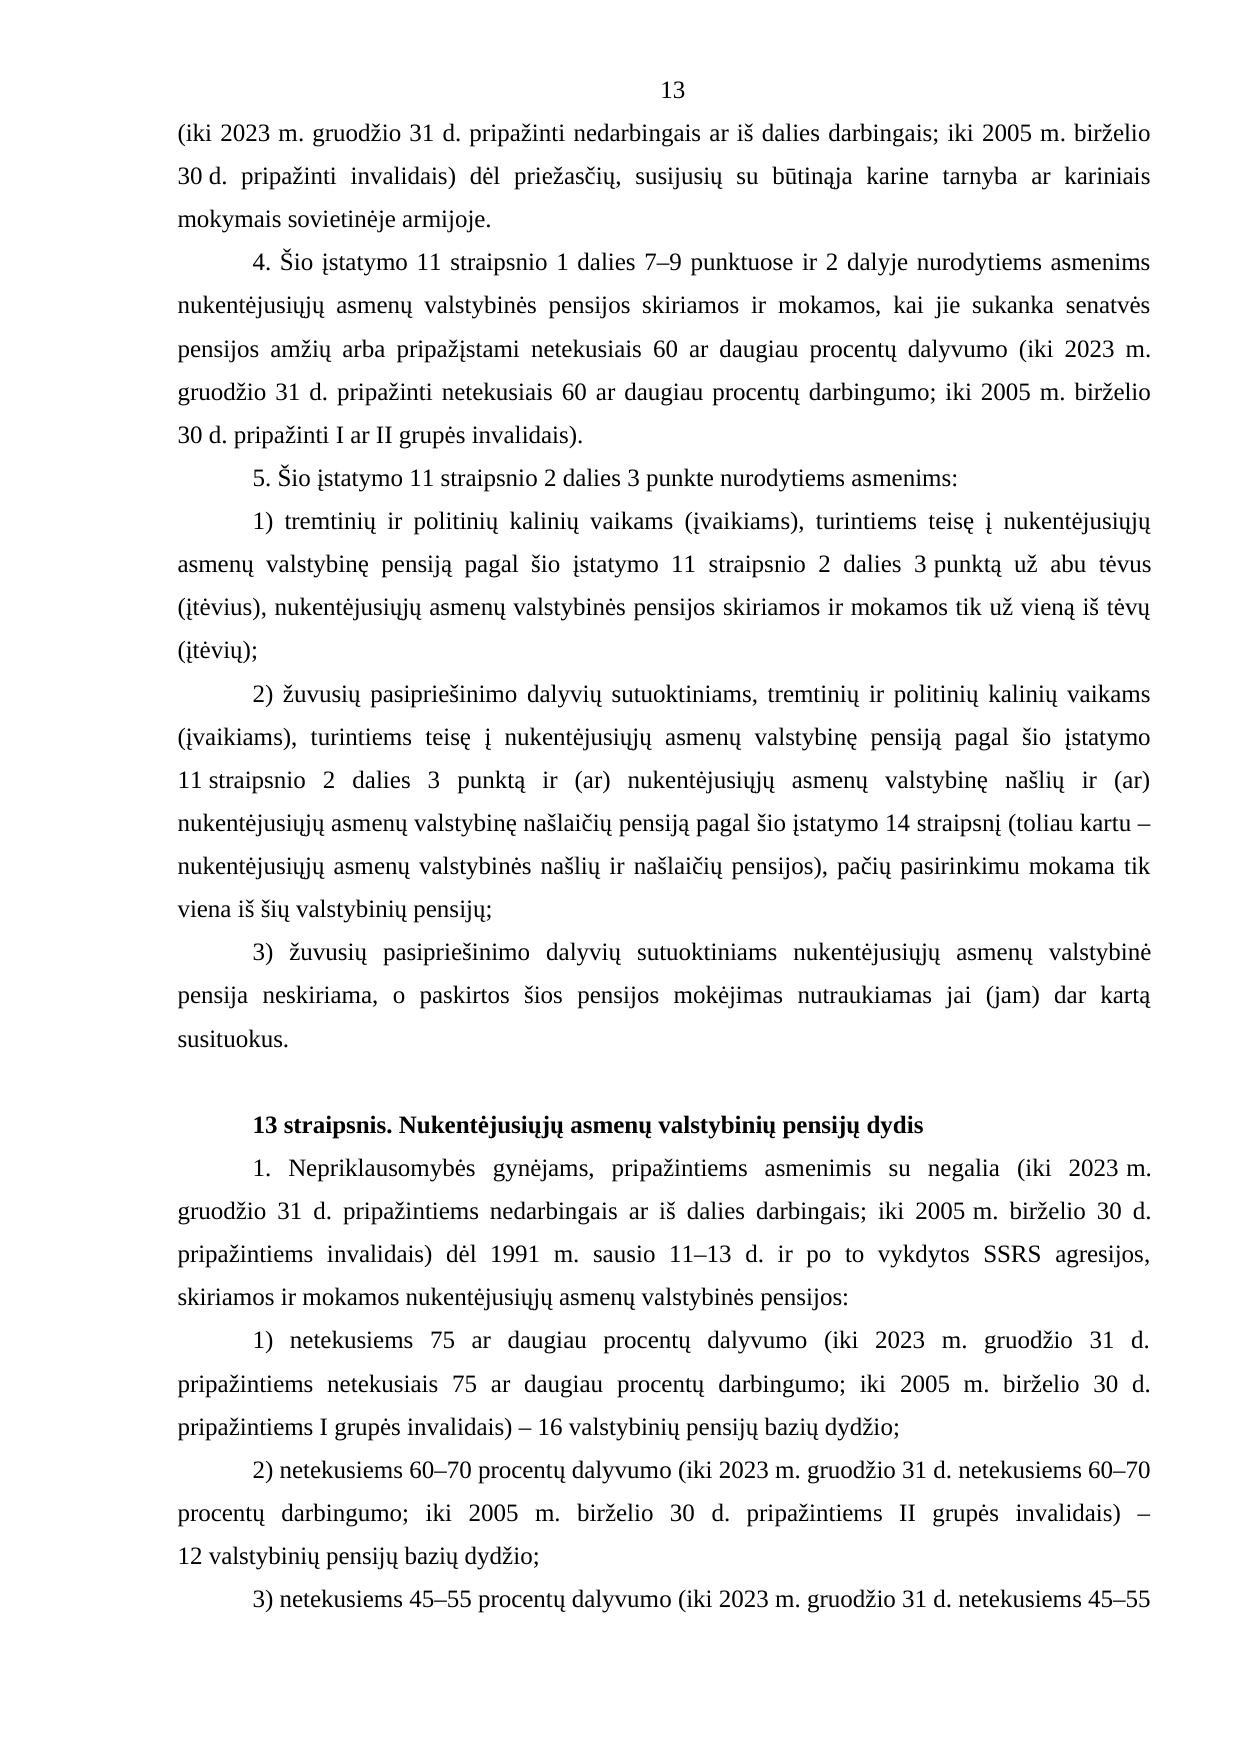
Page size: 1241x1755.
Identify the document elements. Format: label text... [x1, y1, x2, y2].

text 1) tremtinių ir politinių kalinių vaikams (įvaikiams), turintiems teisę į nukentėjusiųjų asmenų valstybinę pensiją pagal šio įstatymo 11 straipsnio 2 dalies 3 punktą už abu tėvus (įtėvius), nukentėjusiųjų asmenų valstybinės pensijos skiriamos ir mokamos tik už vieną iš tėvų (įtėvių); [177, 506, 1152, 664]
text 3) žuvusių pasipriešinimo dalyvių sutuoktiniams nukentėjusiųjų asmenų valstybinė pensija neskiriama, o paskirtos šios pensijos mokėjimas nutraukiamas jai (jam) dar kartą susituokus. [177, 937, 1152, 1052]
text 1. Nepriklausomybės gynėjams, pripažintiems asmenimis su negalia (iki 2023 m. gruodžio 31 d. pripažintiems nedarbingais ar iš dalies darbingais; iki 2005 m. birželio 30 d. pripažintiems invalidais) dėl 1991 m. sausio 11–13 d. ir po to vykdytos SSRS agresijos, skiriamos ir mokamos nukentėjusiųjų asmenų valstybinės pensijos: [177, 1153, 1152, 1311]
text 5. Šio įstatymo 11 straipsnio 2 dalies 3 punkte nurodytiems asmenims: [177, 463, 1152, 492]
text 4. Šio įstatymo 11 straipsnio 1 dalies 7–9 punktuose ir 2 dalyje nurodytiems asmenims nukentėjusiųjų asmenų valstybinės pensijos skiriamos ir mokamos, kai jie sukanka senatvės pensijos amžių arba pripažįstami netekusiais 60 ar daugiau procentų dalyvumo (iki 2023 m. gruodžio 31 d. pripažinti netekusiais 60 ar daugiau procentų darbingumo; iki 2005 m. birželio 30 d. pripažinti I ar II grupės invalidais). [177, 247, 1152, 449]
text (iki 2023 m. gruodžio 31 d. pripažinti nedarbingais ar iš dalies darbingais; iki 2005 m. birželio 30 d. pripažinti invalidais) dėl priežasčių, susijusių su būtinąja karine tarnyba ar kariniais mokymais sovietinėje armijoje. [177, 118, 1152, 233]
text 13 straipsnis. Nukentėjusiųjų asmenų valstybinių pensijų dydis [177, 1110, 1152, 1139]
text 2) netekusiems 60–70 procentų dalyvumo (iki 2023 m. gruodžio 31 d. netekusiems 60–70 procentų darbingumo; iki 2005 m. birželio 30 d. pripažintiems II grupės invalidais) – 12 valstybinių pensijų bazių dydžio; [177, 1455, 1152, 1570]
text 1) netekusiems 75 ar daugiau procentų dalyvumo (iki 2023 m. gruodžio 31 d. pripažintiems netekusiais 75 ar daugiau procentų darbingumo; iki 2005 m. birželio 30 d. pripažintiems I grupės invalidais) – 16 valstybinių pensijų bazių dydžio; [177, 1326, 1152, 1441]
text 2) žuvusių pasipriešinimo dalyvių sutuoktiniams, tremtinių ir politinių kalinių vaikams (įvaikiams), turintiems teisę į nukentėjusiųjų asmenų valstybinę pensiją pagal šio įstatymo 11 straipsnio 2 dalies 3 punktą ir (ar) nukentėjusiųjų asmenų valstybinę našlių ir (ar) nukentėjusiųjų asmenų valstybinę našlaičių pensiją pagal šio įstatymo 14 straipsnį (toliau kartu – nukentėjusiųjų asmenų valstybinės našlių ir našlaičių pensijos), pačių pasirinkimu mokama tik viena iš šių valstybinių pensijų; [177, 679, 1152, 923]
text 3) netekusiems 45–55 procentų dalyvumo (iki 2023 m. gruodžio 31 d. netekusiems 45–55 [177, 1584, 1152, 1613]
